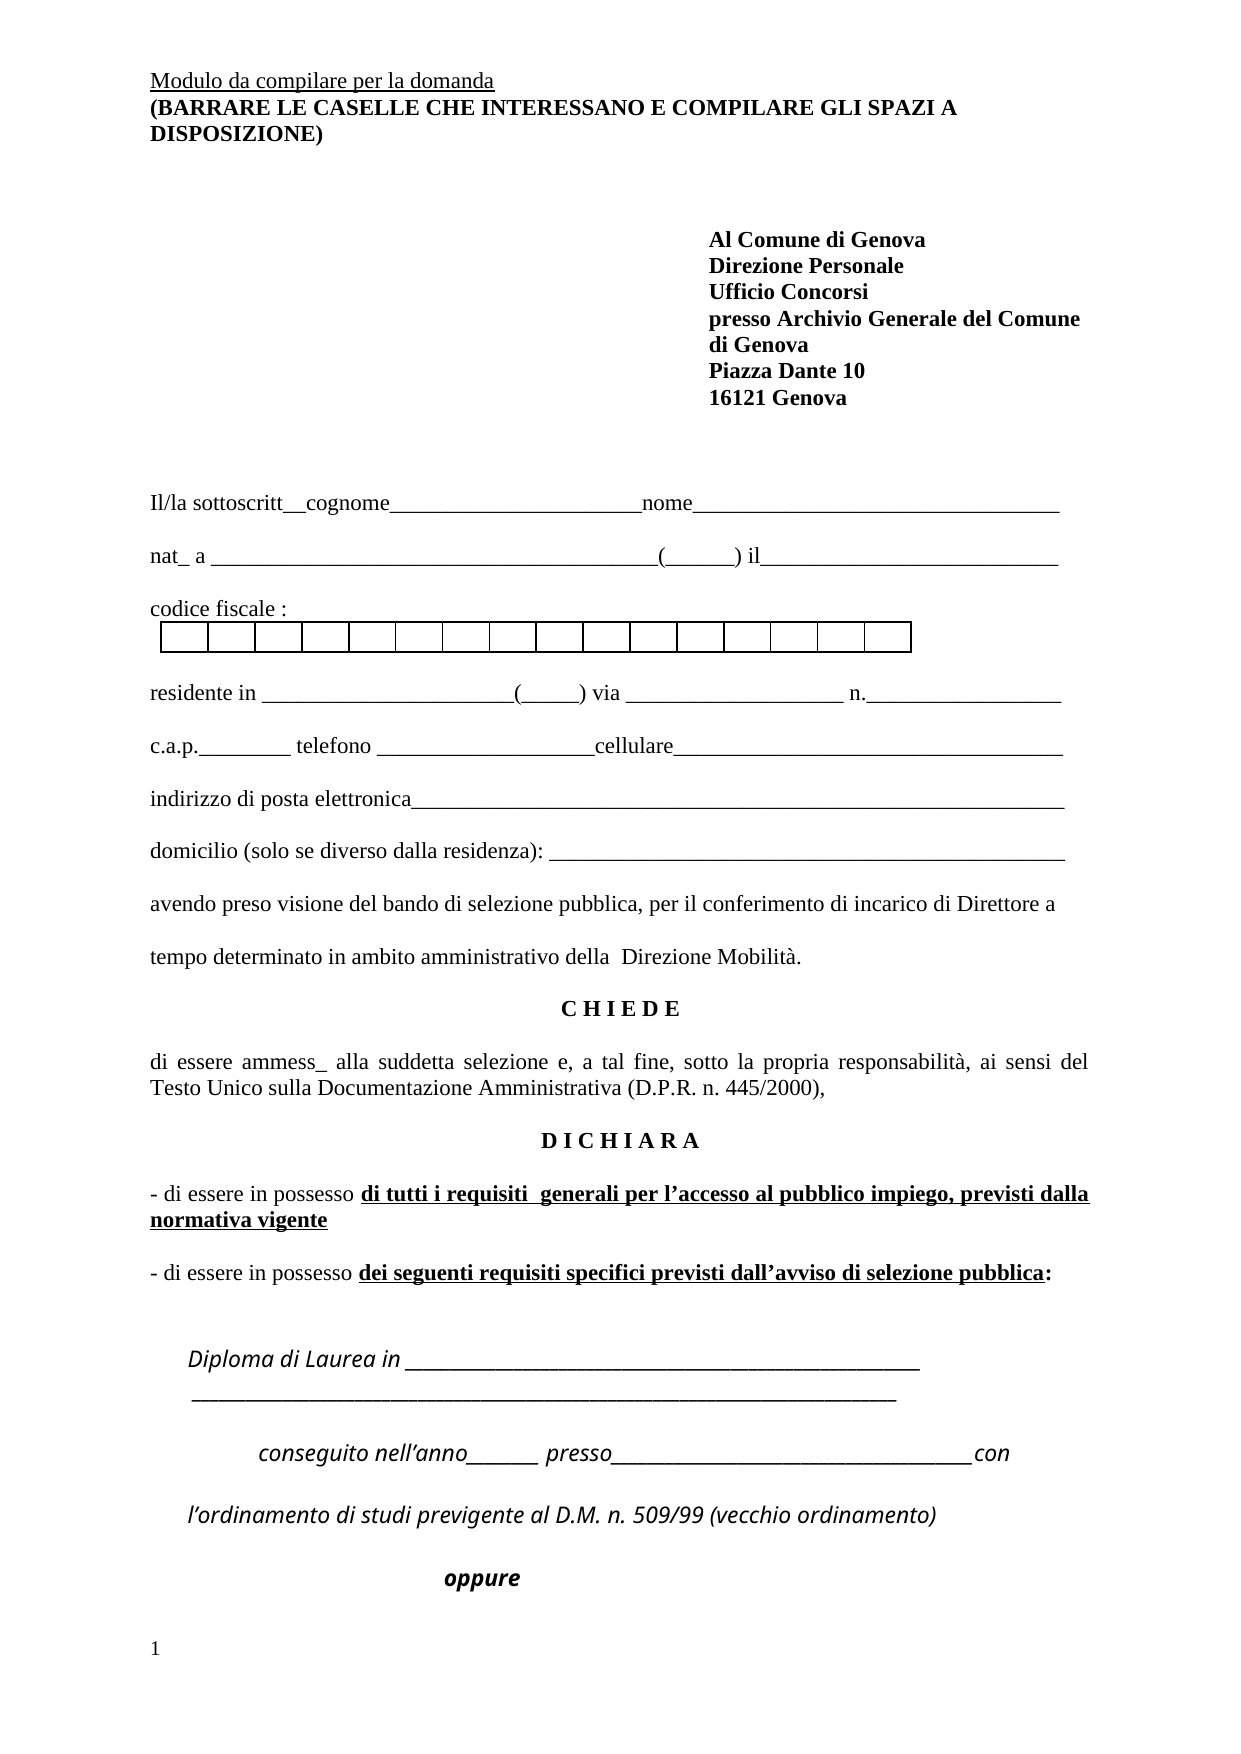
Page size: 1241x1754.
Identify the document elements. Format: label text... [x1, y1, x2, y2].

table_header [209, 623, 254, 651]
text presso Archivio Generale del Comune di Genova [709, 305, 1090, 357]
text c.a.p.________ telefono ___________________cellulare__________________________________ [150, 732, 1090, 758]
text C H I E D E [150, 995, 1090, 1022]
text Modulo da compilare per la domanda [150, 67, 1090, 94]
table_header [443, 623, 489, 651]
table_header [725, 623, 770, 651]
table_header [256, 623, 301, 651]
text di essere ammess_ alla suddetta selezione e, a tal fine, sotto la propria responsabilità, ai sensi del Testo Unico sulla Documentazione Amministrativa (D.P.R. n. 445/2000), [150, 1048, 1090, 1101]
table_header [771, 623, 817, 651]
table_header [537, 623, 582, 651]
text Diploma di Laurea in _________________________________________________________ [187, 1343, 1090, 1374]
text Il/la sottoscritt__cognome______________________nome________________________________ [150, 489, 1090, 516]
table_header [162, 623, 207, 651]
text oppure [187, 1562, 1090, 1593]
text Al Comune di Genova [150, 199, 1090, 252]
table_header [818, 623, 864, 651]
text nat_ a _______________________________________(______) il__________________________ [150, 542, 1090, 568]
text (BARRARE LE CASELLE CHE INTERESSANO E COMPILARE GLI SPAZI A DISPOSIZIONE) [150, 94, 1090, 147]
table_header [678, 623, 723, 651]
table_header [865, 623, 910, 651]
text Ufficio Concorsi [709, 278, 1090, 305]
text residente in ______________________(_____) via ___________________ n._________________ [150, 679, 1090, 706]
text Direzione Personale [709, 252, 1090, 278]
text indirizzo di posta elettronica_________________________________________________________ [150, 784, 1090, 811]
table_header [350, 623, 395, 651]
table_header [490, 623, 535, 651]
text conseguito nell’anno________ presso________________________________________con [187, 1437, 1090, 1468]
table_header [396, 623, 442, 651]
text tempo determinato in ambito amministrativo della Direzione Mobilità. [150, 943, 1090, 969]
text ______________________________________________________________________________ [187, 1374, 1090, 1405]
table_header [631, 623, 676, 651]
text avendo preso visione del bando di selezione pubblica, per il conferimento di incarico di Direttore a [150, 890, 1090, 916]
table_header [584, 623, 629, 651]
text l’ordinamento di studi previgente al D.M. n. 509/99 (vecchio ordinamento) [187, 1499, 1090, 1530]
text - di essere in possesso dei seguenti requisiti specifici previsti dall’avviso di selezione pubblica: [150, 1259, 1090, 1285]
text domicilio (solo se diverso dalla residenza): _____________________________________________ [150, 837, 1090, 864]
table_header [303, 623, 348, 651]
text - di essere in possesso di tutti i requisiti generali per l’accesso al pubblico impiego, previsti dalla normativa vigente [150, 1180, 1090, 1233]
text Piazza Dante 10 [709, 357, 1090, 384]
text D I C H I A R A [150, 1127, 1090, 1153]
text codice fiscale : [150, 594, 1090, 621]
text 16121 Genova [709, 384, 1090, 410]
